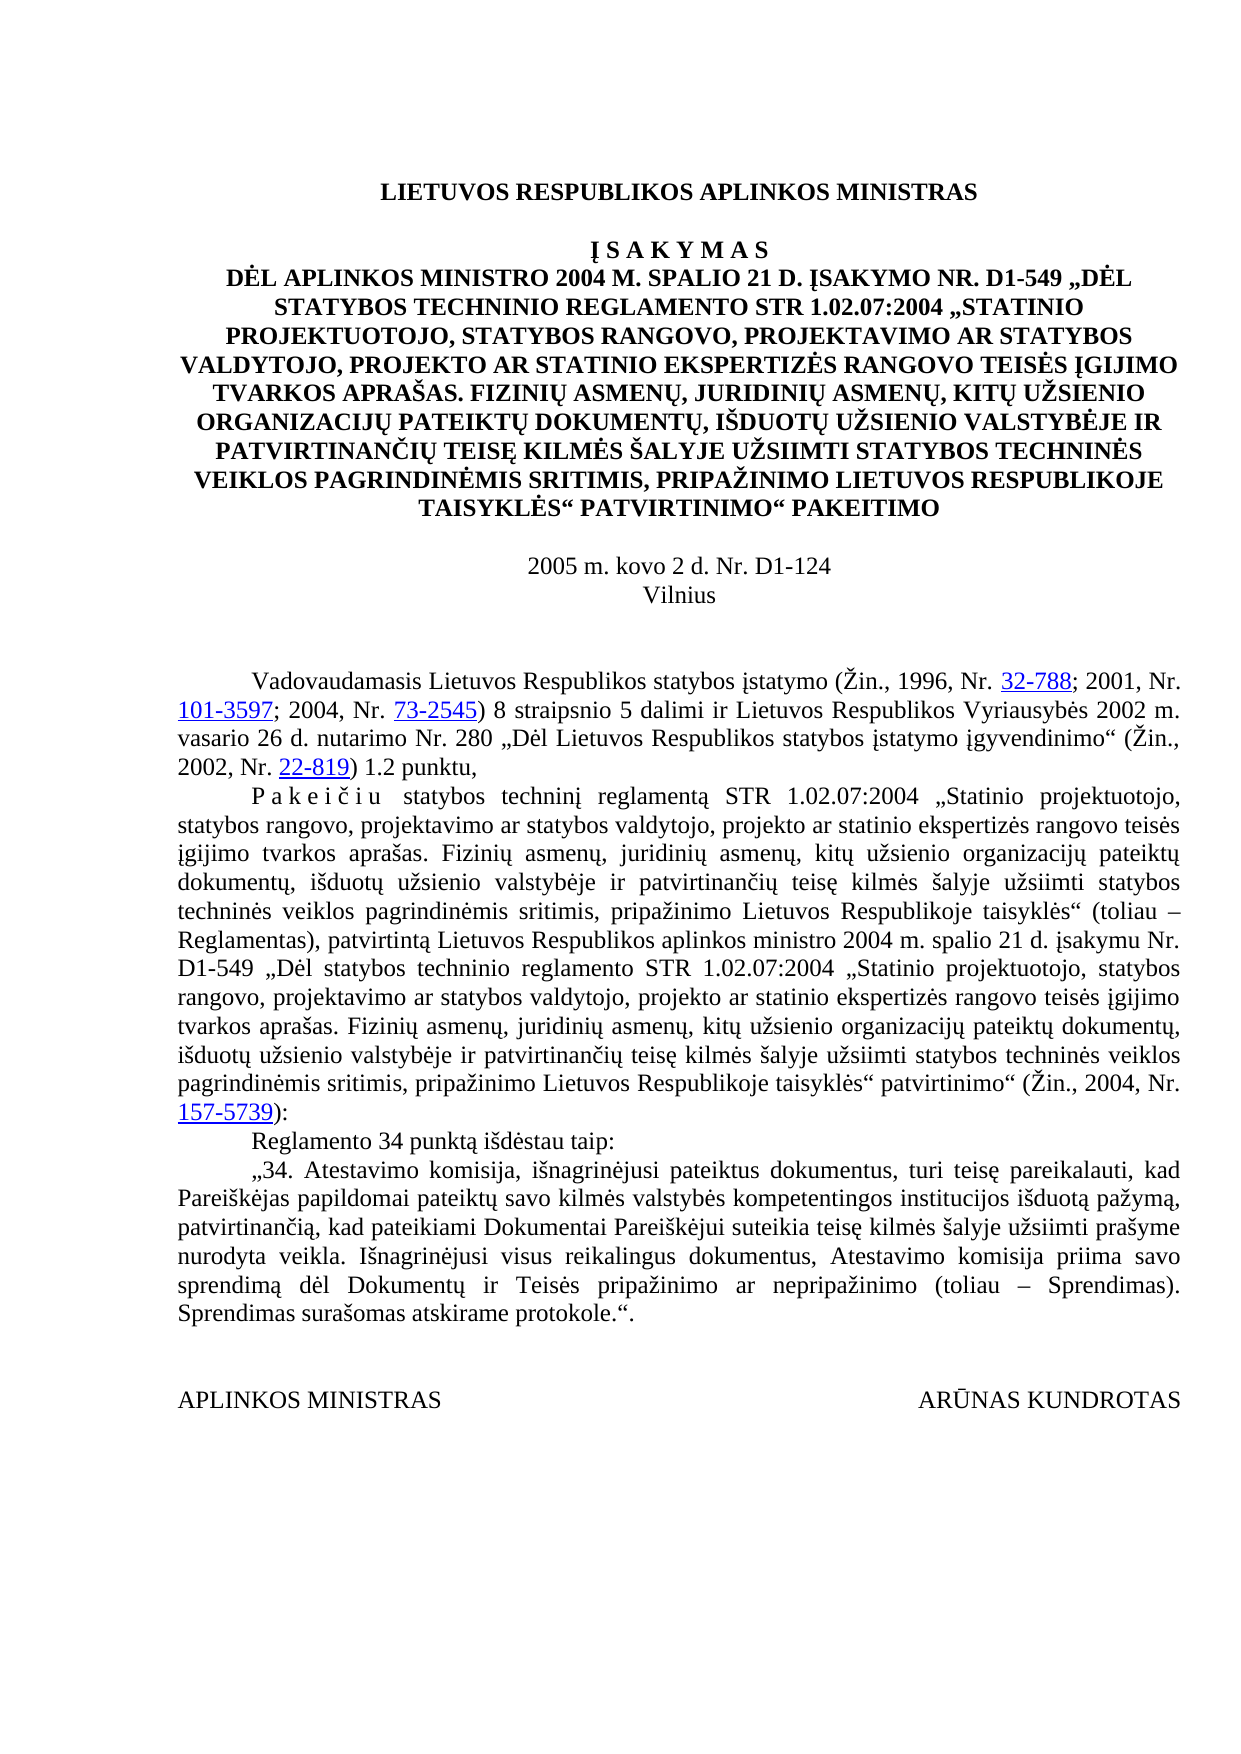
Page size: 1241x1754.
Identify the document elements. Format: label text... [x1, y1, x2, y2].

text 2005 m. kovo 2 d. Nr. D1-124 [177, 551, 1181, 580]
text Vadovaudamasis Lietuvos Respublikos statybos įstatymo (Žin., 1996, Nr. 32-788; 2001, Nr. 101-3597; 2004, Nr. 73-2545) 8 straipsnio 5 dalimi ir Lietuvos Respublikos Vyriausybės 2002 m. vasario 26 d. nutarimo Nr. 280 „Dėl Lietuvos Respublikos statybos įstatymo įgyvendinimo“ (Žin., 2002, Nr. 22-819) 1.2 punktu, [177, 666, 1181, 781]
text Pakeičiu statybos techninį reglamentą STR 1.02.07:2004 „Statinio projektuotojo, statybos rangovo, projektavimo ar statybos valdytojo, projekto ar statinio ekspertizės rangovo teisės įgijimo tvarkos aprašas. Fizinių asmenų, juridinių asmenų, kitų užsienio organizacijų pateiktų dokumentų, išduotų užsienio valstybėje ir patvirtinančių teisę kilmės šalyje užsiimti statybos techninės veiklos pagrindinėmis sritimis, pripažinimo Lietuvos Respublikoje taisyklės“ (toliau – Reglamentas), patvirtintą Lietuvos Respublikos aplinkos ministro 2004 m. spalio 21 d. įsakymu Nr. D1-549 „Dėl statybos techninio reglamento STR 1.02.07:2004 „Statinio projektuotojo, statybos rangovo, projektavimo ar statybos valdytojo, projekto ar statinio ekspertizės rangovo teisės įgijimo tvarkos aprašas. Fizinių asmenų, juridinių asmenų, kitų užsienio organizacijų pateiktų dokumentų, išduotų užsienio valstybėje ir patvirtinančių teisę kilmės šalyje užsiimti statybos techninės veiklos pagrindinėmis sritimis, pripažinimo Lietuvos Respublikoje taisyklės“ patvirtinimo“ (Žin., 2004, Nr. 157-5739): [177, 781, 1181, 1126]
text APLINKOS MINISTRAS ARŪNAS KUNDROTAS [177, 1385, 1181, 1413]
text Reglamento 34 punktą išdėstau taip: [177, 1126, 1181, 1155]
text Į S A K Y M A S [177, 235, 1181, 263]
text DĖL APLINKOS MINISTRO 2004 M. SPALIO 21 D. ĮSAKYMO NR. D1-549 „DĖL STATYBOS TECHNINIO REGLAMENTO STR 1.02.07:2004 „STATINIO PROJEKTUOTOJO, STATYBOS RANGOVO, PROJEKTAVIMO AR STATYBOS VALDYTOJO, PROJEKTO AR STATINIO EKSPERTIZĖS RANGOVO TEISĖS ĮGIJIMO TVARKOS APRAŠAS. FIZINIŲ ASMENŲ, JURIDINIŲ ASMENŲ, KITŲ UŽSIENIO ORGANIZACIJŲ PATEIKTŲ DOKUMENTŲ, IŠDUOTŲ UŽSIENIO VALSTYBĖJE IR PATVIRTINANČIŲ TEISĘ KILMĖS ŠALYJE UŽSIIMTI STATYBOS TECHNINĖS VEIKLOS PAGRINDINĖMIS SRITIMIS, PRIPAŽINIMO LIETUVOS RESPUBLIKOJE TAISYKLĖS“ PATVIRTINIMO“ PAKEITIMO [177, 263, 1181, 522]
text „34. Atestavimo komisija, išnagrinėjusi pateiktus dokumentus, turi teisę pareikalauti, kad Pareiškėjas papildomai pateiktų savo kilmės valstybės kompetentingos institucijos išduotą pažymą, patvirtinančią, kad pateikiami Dokumentai Pareiškėjui suteikia teisę kilmės šalyje užsiimti prašyme nurodyta veikla. Išnagrinėjusi visus reikalingus dokumentus, Atestavimo komisija priima savo sprendimą dėl Dokumentų ir Teisės pripažinimo ar nepripažinimo (toliau – Sprendimas). Sprendimas surašomas atskirame protokole.“. [177, 1155, 1181, 1327]
text Vilnius [177, 580, 1181, 608]
text LIETUVOS RESPUBLIKOS APLINKOS MINISTRAS [177, 177, 1181, 206]
